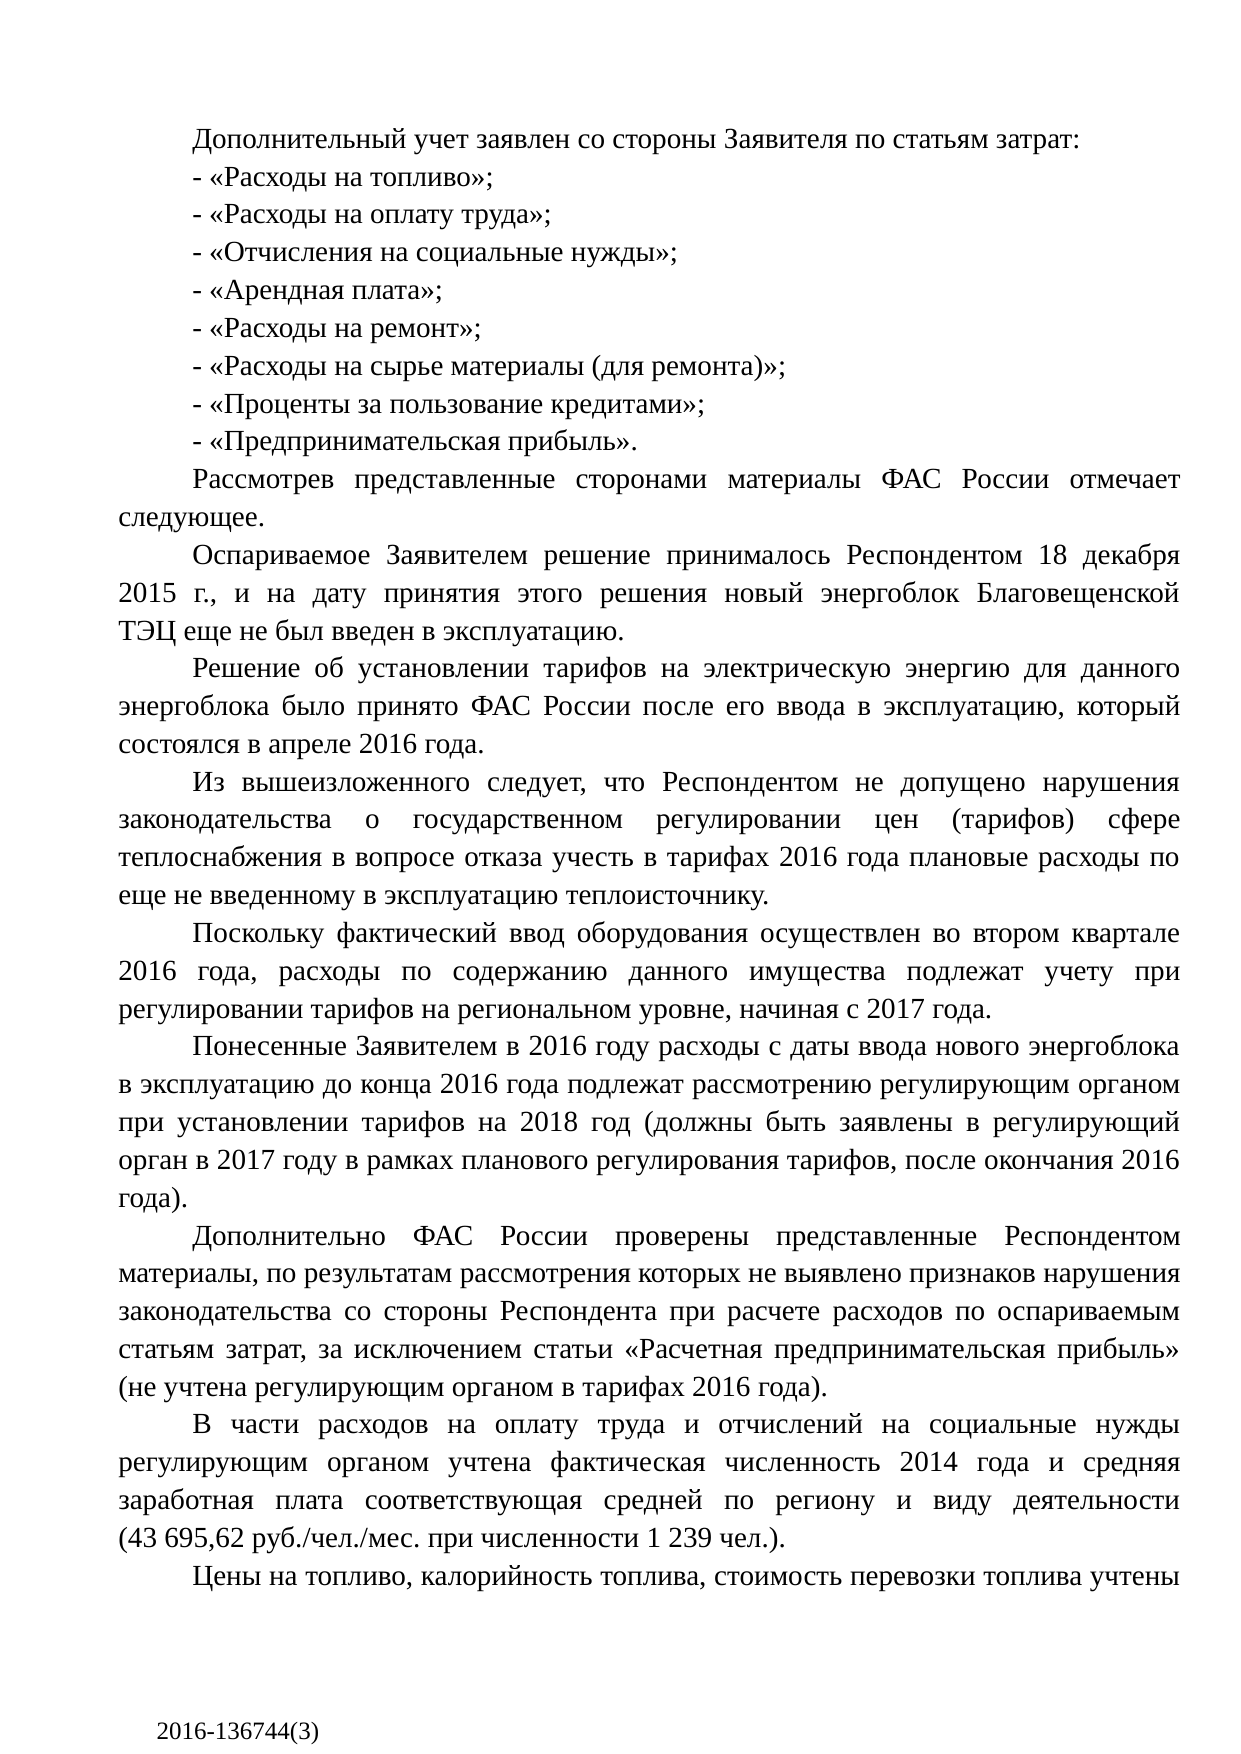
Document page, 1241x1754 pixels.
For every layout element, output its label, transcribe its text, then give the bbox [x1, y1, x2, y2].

text Рассмотрев представленные сторонами материалы ФАС России отмечает следующее. [118, 458, 1181, 534]
text - «Расходы на сырье материалы (для ремонта)»; [118, 345, 1181, 383]
text Оспариваемое Заявителем решение принималось Респондентом 18 декабря 2015 г., и на дату принятия этого решения новый энергоблок Благовещенской ТЭЦ еще не был введен в эксплуатацию. [118, 534, 1181, 647]
text - «Проценты за пользование кредитами»; [118, 383, 1181, 421]
text Решение об установлении тарифов на электрическую энергию для данного энергоблока было принято ФАС России после его ввода в эксплуатацию, который состоялся в апреле 2016 года. [118, 647, 1181, 761]
text В части расходов на оплату труда и отчислений на социальные нужды регулирующим органом учтена фактическая численность 2014 года и средняя заработная плата соответствующая средней по региону и виду деятельности (43 695,62 руб./чел./мес. при численности 1 239 чел.). [118, 1404, 1181, 1555]
text - «Расходы на топливо»; [118, 156, 1181, 194]
text - «Расходы на ремонт»; [118, 307, 1181, 345]
text - «Расходы на оплату труда»; [118, 194, 1181, 232]
text - «Арендная плата»; [118, 269, 1181, 307]
text Дополнительный учет заявлен со стороны Заявителя по статьям затрат: [118, 118, 1181, 156]
text Из вышеизложенного следует, что Респондентом не допущено нарушения законодательства о государственном регулировании цен (тарифов) сфере теплоснабжения в вопросе отказа учесть в тарифах 2016 года плановые расходы по еще не введенному в эксплуатацию теплоисточнику. [118, 761, 1181, 912]
text Поскольку фактический ввод оборудования осуществлен во втором квартале 2016 года, расходы по содержанию данного имущества подлежат учету при регулировании тарифов на региональном уровне, начиная с 2017 года. [118, 912, 1181, 1026]
text Цены на топливо, калорийность топлива, стоимость перевозки топлива учтены [118, 1555, 1181, 1593]
text Понесенные Заявителем в 2016 году расходы с даты ввода нового энергоблока в эксплуатацию до конца 2016 года подлежат рассмотрению регулирующим органом при установлении тарифов на 2018 год (должны быть заявлены в регулирующий орган в 2017 году в рамках планового регулирования тарифов, после окончания 2016 года). [118, 1026, 1181, 1215]
text Дополнительно ФАС России проверены представленные Респондентом материалы, по результатам рассмотрения которых не выявлено признаков нарушения законодательства со стороны Респондента при расчете расходов по оспариваемым статьям затрат, за исключением статьи «Расчетная предпринимательская прибыль» (не учтена регулирующим органом в тарифах 2016 года). [118, 1215, 1181, 1404]
text - «Отчисления на социальные нужды»; [118, 232, 1181, 269]
text - «Предпринимательская прибыль». [118, 421, 1181, 458]
